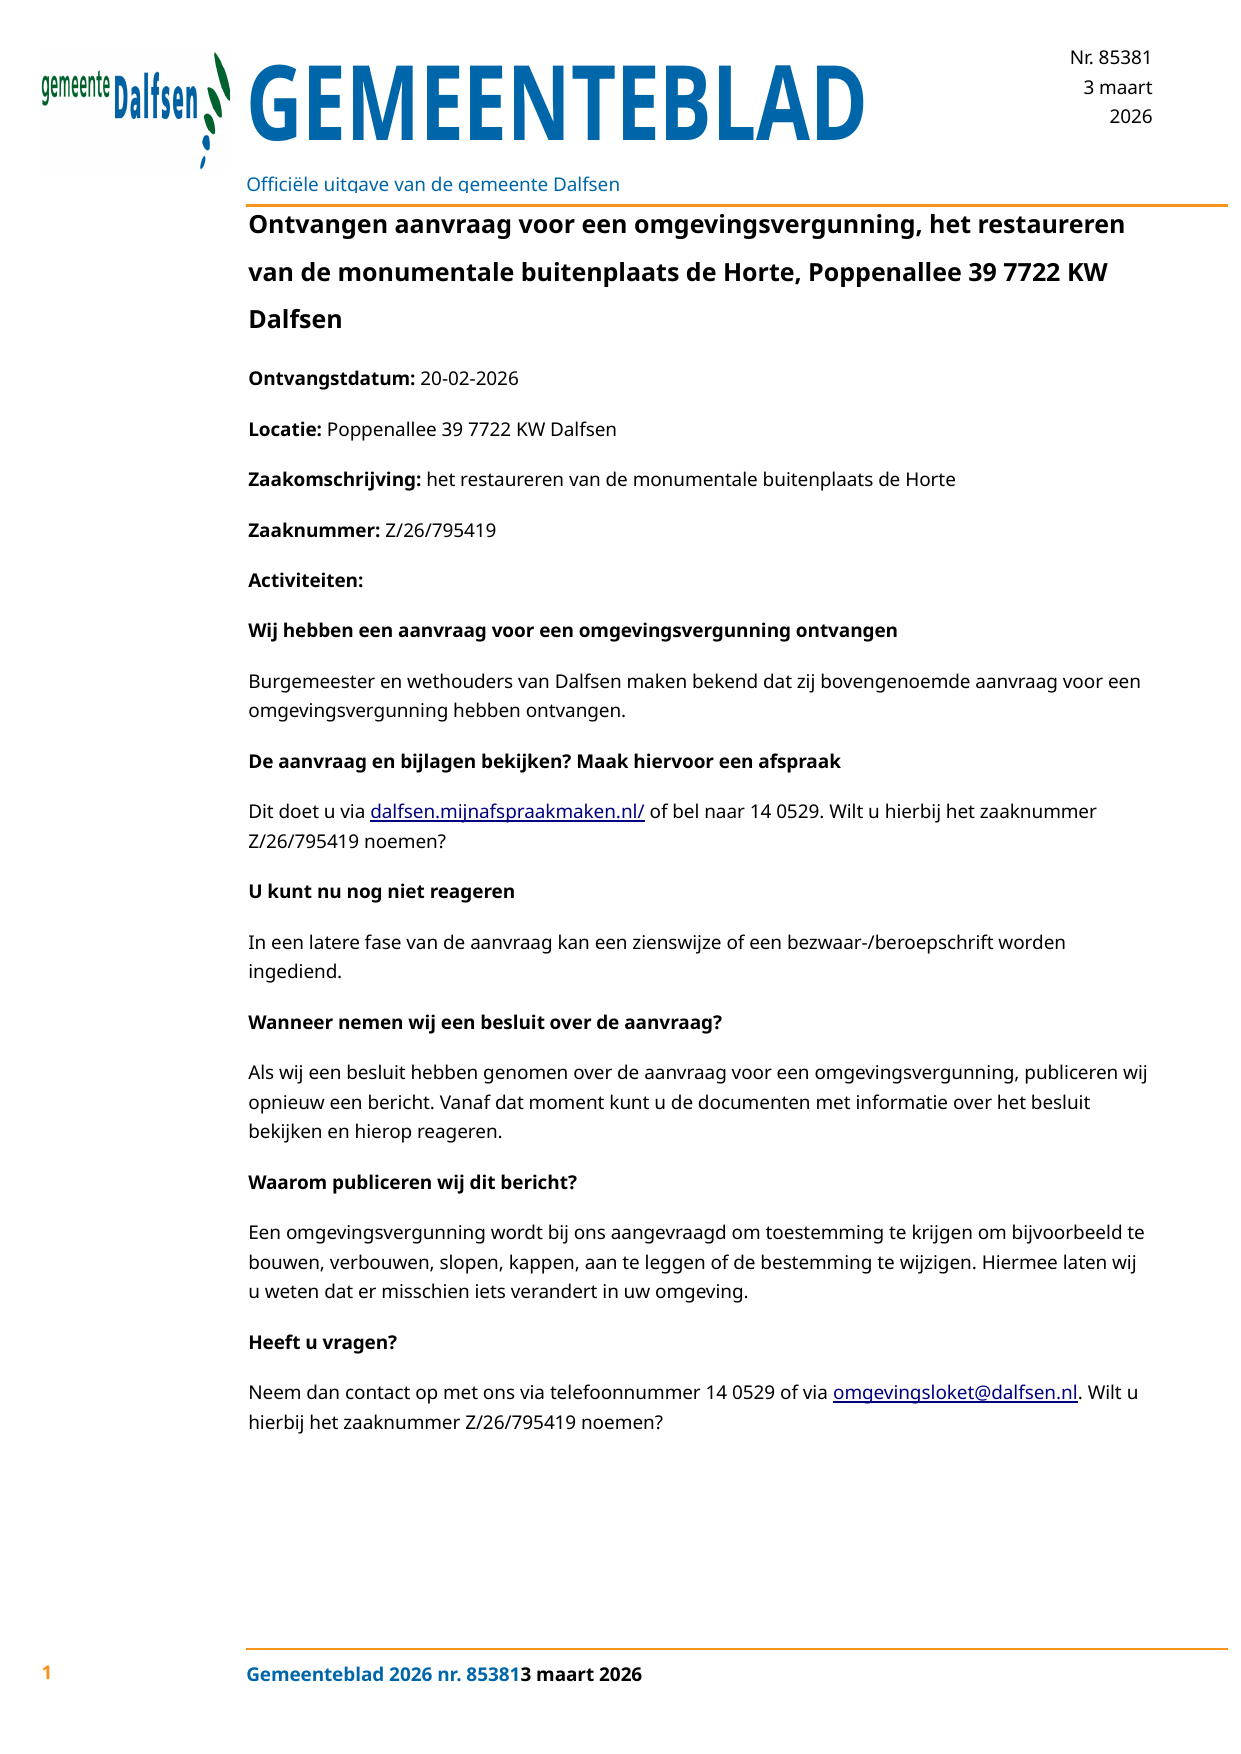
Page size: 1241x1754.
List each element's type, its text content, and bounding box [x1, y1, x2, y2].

text Waarom publiceren wij dit bericht? [248, 1169, 1152, 1194]
text Zaakomschrijving: het restaureren van de monumentale buitenplaats de Horte [248, 466, 1152, 492]
text Dit doet u via dalfsen.mijnafspraakmaken.nl/ of bel naar 14 0529. Wilt u hierbij het zaaknummer Z/26/795419 noemen? [248, 798, 1152, 854]
text Zaaknummer: Z/26/795419 [248, 517, 1152, 542]
text De aanvraag en bijlagen bekijken? Maak hiervoor een afspraak [248, 748, 1152, 774]
text Wanneer nemen wij een besluit over de aanvraag? [248, 1009, 1152, 1034]
text U kunt nu nog niet reageren [248, 878, 1152, 904]
text Neem dan contact op met ons via telefoonnummer 14 0529 of via omgevingsloket@dalfsen.nl. Wilt u hierbij het zaaknummer Z/26/795419 noemen? [248, 1379, 1152, 1434]
text Locatie: Poppenallee 39 7722 KW Dalfsen [248, 416, 1152, 442]
text Ontvangen aanvraag voor een omgevingsvergunning, het restaureren van de monumentale buitenplaats de Horte, Poppenallee 39 7722 KW Dalfsen [248, 207, 1152, 336]
text Een omgevingsvergunning wordt bij ons aangevraagd om toestemming te krijgen om bijvoorbeeld te bouwen, verbouwen, slopen, kappen, aan te leggen of de bestemming te wijzigen. Hiermee laten wij u weten dat er misschien iets verandert in uw omgeving. [248, 1219, 1152, 1304]
text Heeft u vragen? [248, 1329, 1152, 1354]
text Activiteiten: [248, 567, 1152, 593]
text Ontvangstdatum: 20-02-2026 [248, 366, 1152, 391]
text Als wij een besluit hebben genomen over de aanvraag voor een omgevingsvergunning, publiceren wij opnieuw een bericht. Vanaf dat moment kunt u de documenten met informatie over het besluit bekijken en hierop reageren. [248, 1059, 1152, 1144]
text In een latere fase van de aanvraag kan een zienswijze of een bezwaar-/beroepschrift worden ingediend. [248, 929, 1152, 984]
text Wij hebben een aanvraag voor een omgevingsvergunning ontvangen [248, 618, 1152, 643]
picture [41, 47, 231, 172]
text Burgemeester en wethouders van Dalfsen maken bekend dat zij bovengenoemde aanvraag voor een omgevingsvergunning hebben ontvangen. [248, 668, 1152, 723]
